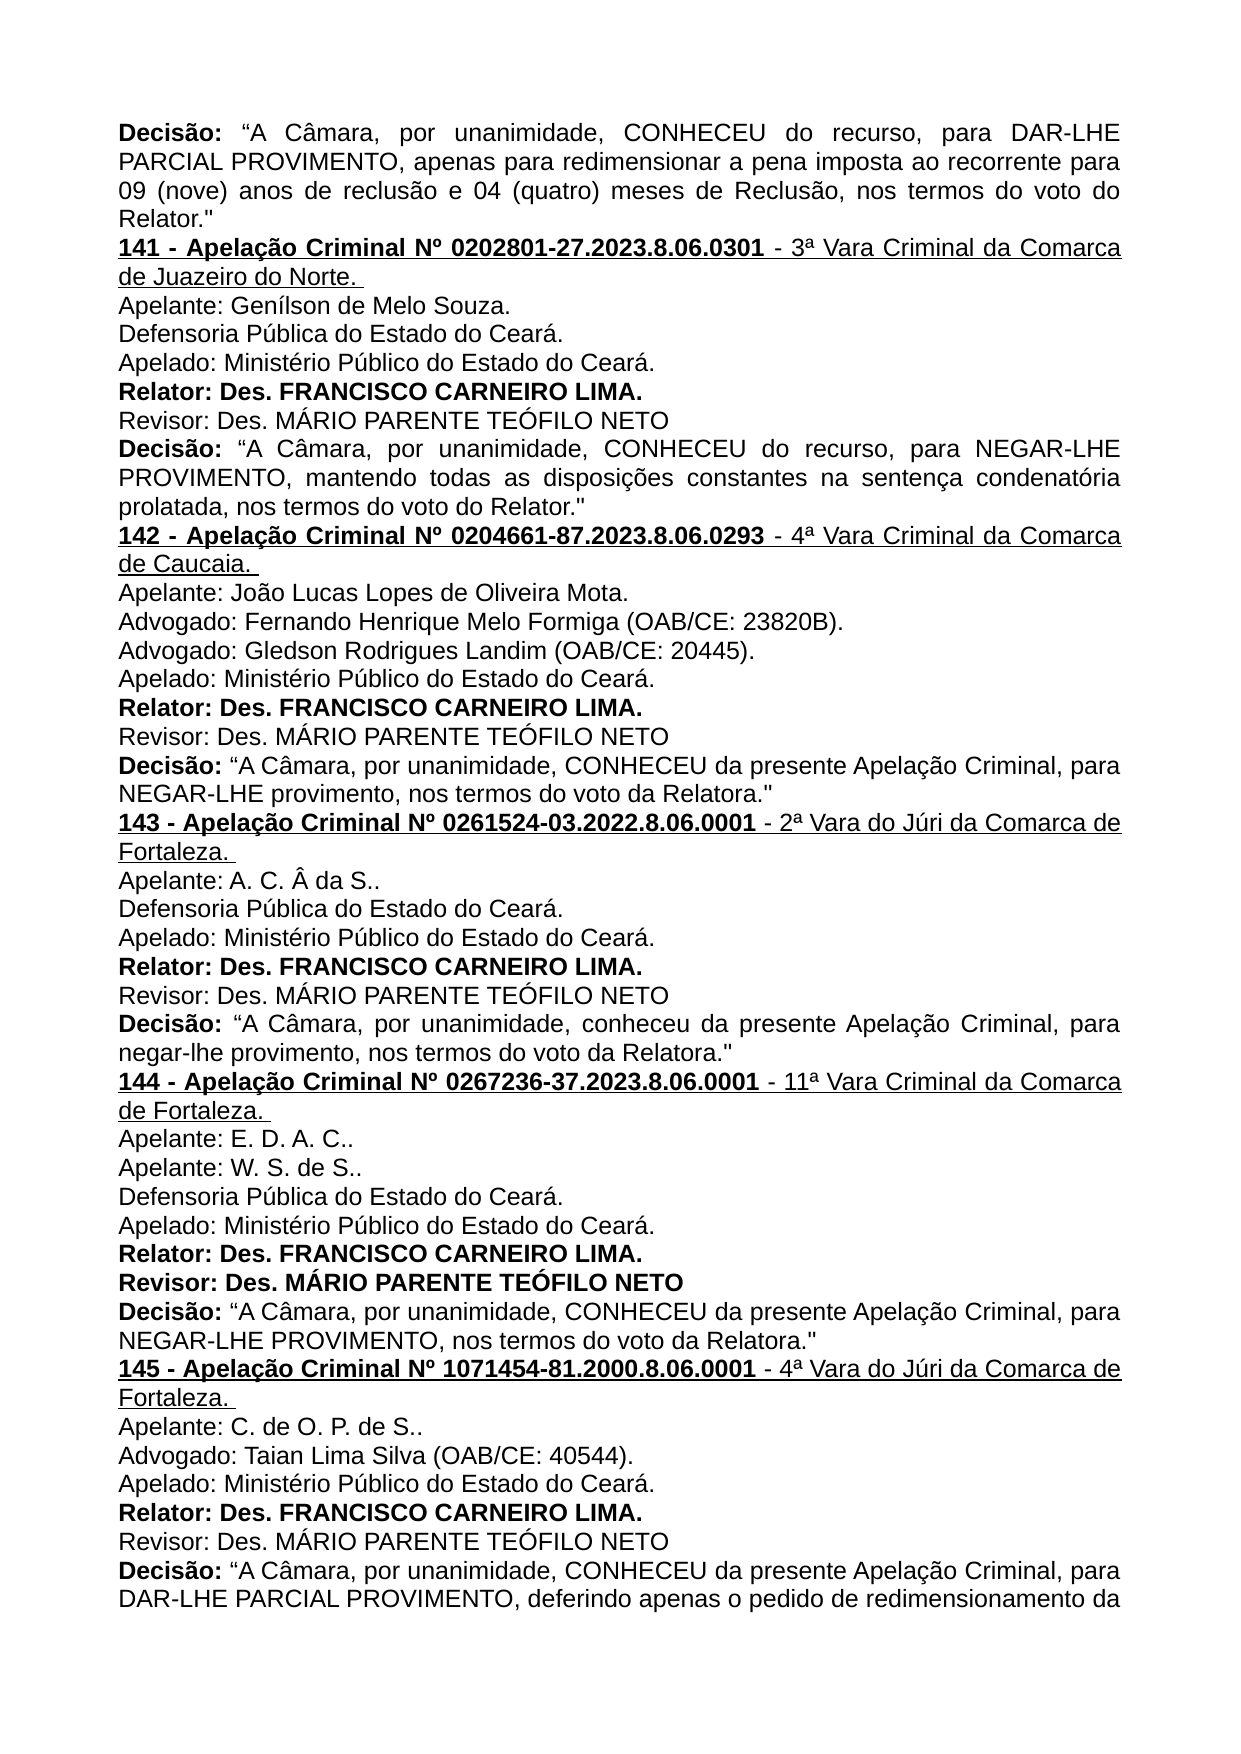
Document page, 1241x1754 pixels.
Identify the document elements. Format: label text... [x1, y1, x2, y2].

text Apelado: Ministério Público do Estado do Ceará. [118, 1469, 1122, 1498]
text Relator: Des. FRANCISCO CARNEIRO LIMA. [118, 952, 1122, 981]
text Apelante: C. de O. P. de S.. [118, 1412, 1122, 1441]
text Decisão: “A Câmara, por unanimidade, CONHECEU da presente Apelação Criminal, para DAR-LHE PARCIAL PROVIMENTO, deferindo apenas o pedido de redimensionamento da [118, 1556, 1122, 1613]
text de Caucaia. [118, 547, 1122, 578]
text de Juazeiro do Norte. [118, 259, 1122, 291]
text Revisor: Des. MÁRIO PARENTE TEÓFILO NETO [118, 1268, 1122, 1297]
text 141 - Apelação Criminal Nº 0202801-27.2023.8.06.0301 - 3ª Vara Criminal da Comarca [118, 233, 1122, 258]
text Apelante: W. S. de S.. [118, 1153, 1122, 1182]
text Apelante: E. D. A. C.. [118, 1124, 1122, 1153]
text de Fortaleza. [118, 1093, 1122, 1124]
text Decisão: “A Câmara, por unanimidade, CONHECEU do recurso, para DAR-LHE PARCIAL PROVIMENTO, apenas para redimensionar a pena imposta ao recorrente para 09 (nove) anos de reclusão e 04 (quatro) meses de Reclusão, nos termos do voto do Relator." [118, 118, 1122, 233]
text Relator: Des. FRANCISCO CARNEIRO LIMA. [118, 1239, 1122, 1268]
text Decisão: “A Câmara, por unanimidade, CONHECEU da presente Apelação Criminal, para NEGAR-LHE provimento, nos termos do voto da Relatora." [118, 751, 1122, 808]
text 143 - Apelação Criminal Nº 0261524-03.2022.8.06.0001 - 2ª Vara do Júri da Comarca de [118, 808, 1122, 833]
text Apelado: Ministério Público do Estado do Ceará. [118, 923, 1122, 952]
text Defensoria Pública do Estado do Ceará. [118, 319, 1122, 348]
text Decisão: “A Câmara, por unanimidade, conheceu da presente Apelação Criminal, para negar-lhe provimento, nos termos do voto da Relatora." [118, 1009, 1122, 1067]
text Apelante: João Lucas Lopes de Oliveira Mota. [118, 578, 1122, 607]
text 142 - Apelação Criminal Nº 0204661-87.2023.8.06.0293 - 4ª Vara Criminal da Comarca [118, 521, 1122, 546]
text Revisor: Des. MÁRIO PARENTE TEÓFILO NETO [118, 406, 1122, 434]
text Apelante: A. C. Â da S.. [118, 866, 1122, 894]
text Relator: Des. FRANCISCO CARNEIRO LIMA. [118, 693, 1122, 722]
text Decisão: “A Câmara, por unanimidade, CONHECEU da presente Apelação Criminal, para NEGAR-LHE PROVIMENTO, nos termos do voto da Relatora." [118, 1297, 1122, 1354]
text Revisor: Des. MÁRIO PARENTE TEÓFILO NETO [118, 722, 1122, 751]
text 144 - Apelação Criminal Nº 0267236-37.2023.8.06.0001 - 11ª Vara Criminal da Comarca [118, 1067, 1122, 1092]
text Revisor: Des. MÁRIO PARENTE TEÓFILO NETO [118, 981, 1122, 1009]
text Defensoria Pública do Estado do Ceará. [118, 894, 1122, 923]
text Apelado: Ministério Público do Estado do Ceará. [118, 1211, 1122, 1239]
text Advogado: Taian Lima Silva (OAB/CE: 40544). [118, 1441, 1122, 1469]
text 145 - Apelação Criminal Nº 1071454-81.2000.8.06.0001 - 4ª Vara do Júri da Comarca de [118, 1354, 1122, 1379]
text Apelante: Genílson de Melo Souza. [118, 291, 1122, 319]
text Relator: Des. FRANCISCO CARNEIRO LIMA. [118, 1498, 1122, 1527]
text Advogado: Fernando Henrique Melo Formiga (OAB/CE: 23820B). [118, 607, 1122, 636]
text Advogado: Gledson Rodrigues Landim (OAB/CE: 20445). [118, 636, 1122, 664]
text Fortaleza. [118, 834, 1122, 866]
text Revisor: Des. MÁRIO PARENTE TEÓFILO NETO [118, 1527, 1122, 1556]
text Apelado: Ministério Público do Estado do Ceará. [118, 348, 1122, 377]
text Fortaleza. [118, 1381, 1122, 1412]
text Defensoria Pública do Estado do Ceará. [118, 1182, 1122, 1211]
text Decisão: “A Câmara, por unanimidade, CONHECEU do recurso, para NEGAR-LHE PROVIMENTO, mantendo todas as disposições constantes na sentença condenatória prolatada, nos termos do voto do Relator." [118, 434, 1122, 521]
text Apelado: Ministério Público do Estado do Ceará. [118, 664, 1122, 693]
text Relator: Des. FRANCISCO CARNEIRO LIMA. [118, 377, 1122, 406]
